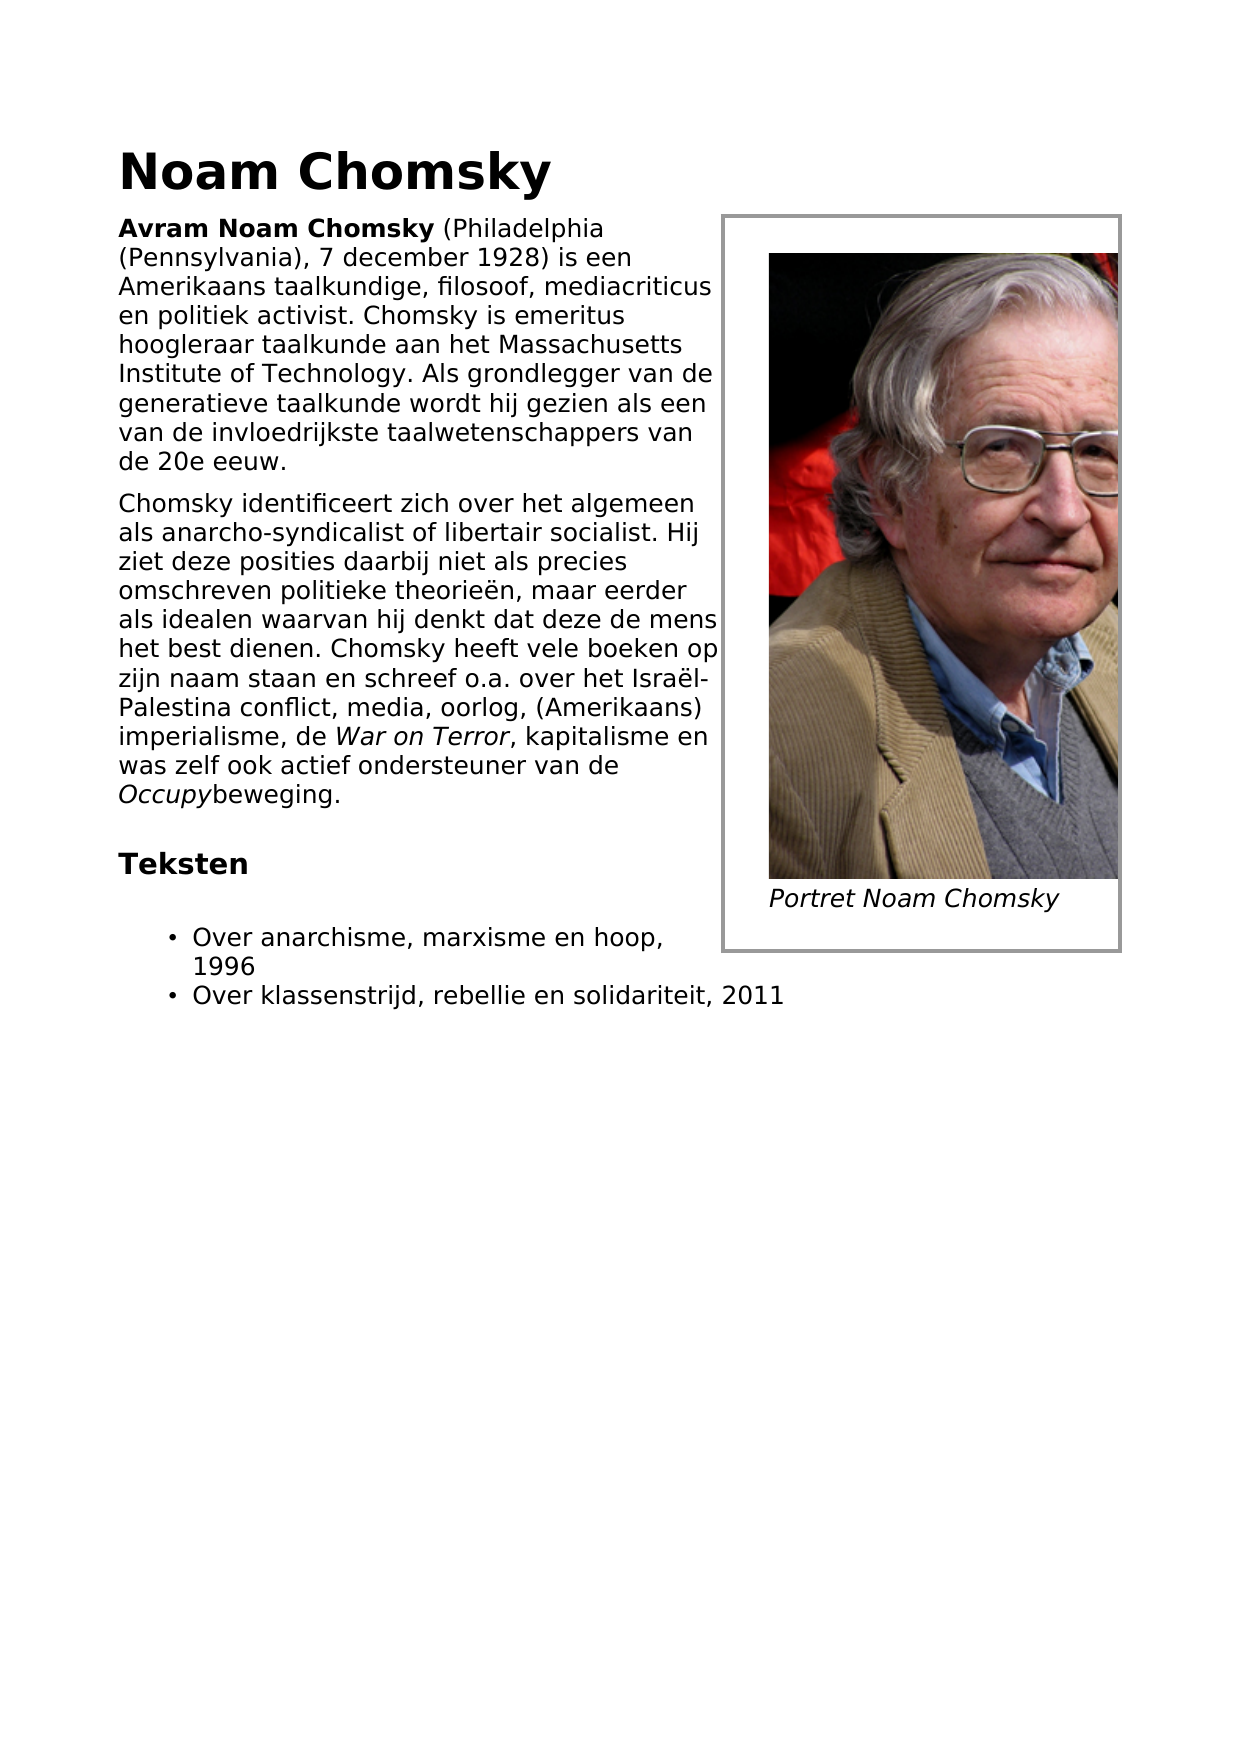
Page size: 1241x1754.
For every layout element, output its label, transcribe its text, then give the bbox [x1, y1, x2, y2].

text Chomsky identificeert zich over het algemeen als anarcho-syndicalist of libertair socialist. Hij ziet deze posities daarbij niet als precies omschreven politieke theorieën, maar eerder als idealen waarvan hij denkt dat deze de mens het best dienen. Chomsky heeft vele boeken op zijn naam staan en schreef o.a. over het Israël-Palestina conflict, media, oorlog, (Amerikaans) imperialisme, de War on Terror, kapitalisme en was zelf ook actief ondersteuner van de Occupybeweging. [118, 489, 721, 810]
picture [768, 253, 1118, 879]
list Over anarchisme, marxisme en hoop, 1996 [177, 923, 1122, 981]
subtitle Teksten [118, 847, 721, 881]
text Avram Noam Chomsky (Philadelphia (Pennsylvania), 7 december 1928) is een Amerikaans taalkundige, filosoof, mediacriticus en politiek activist. Chomsky is emeritus hoogleraar taalkunde aan het Massachusetts Institute of Technology. Als grondlegger van de generatieve taalkunde wordt hij gezien als een van de invloedrijkste taalwetenschappers van de 20e eeuw. [118, 214, 721, 476]
list Over klassenstrijd, rebellie en solidariteit, 2011 [177, 981, 1122, 1011]
subtitle Noam Chomsky [118, 143, 1122, 201]
table_header Portret Noam Chomsky [734, 218, 1118, 949]
